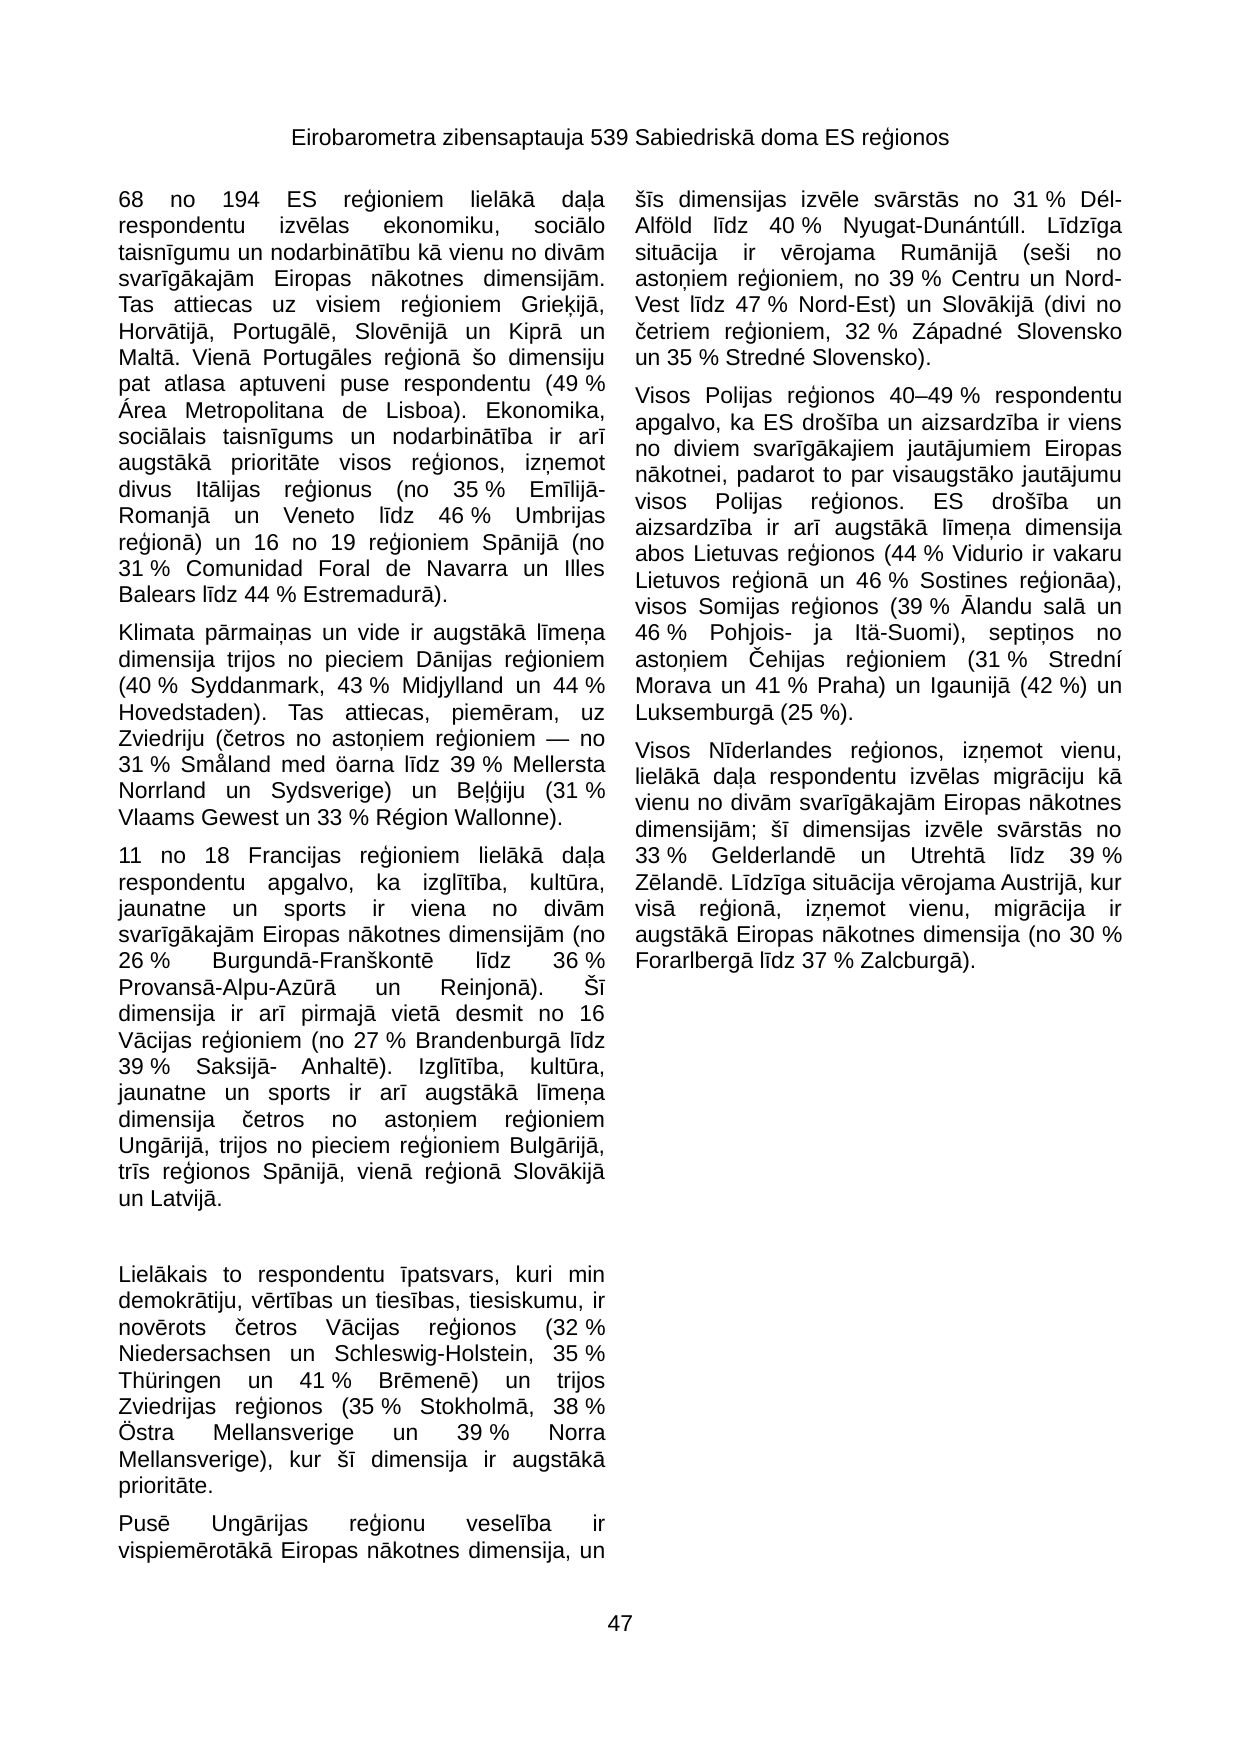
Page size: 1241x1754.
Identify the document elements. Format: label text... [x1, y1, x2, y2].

text Klimata pārmaiņas un vide ir augstākā līmeņa dimensija trijos no pieciem Dānijas reģioniem (40 % Syddanmark, 43 % Midjylland un 44 % Hovedstaden). Tas attiecas, piemēram, uz Zviedriju (četros no astoņiem reģioniem — no 31 % Småland med öarna līdz 39 % Mellersta Norrland un Sydsverige) un Beļģiju (31 % Vlaams Gewest un 33 % Région Wallonne). [118, 619, 605, 830]
text Visos Polijas reģionos 40–49 % respondentu apgalvo, ka ES drošība un aizsardzība ir viens no diviem svarīgākajiem jautājumiem Eiropas nākotnei, padarot to par visaugstāko jautājumu visos Polijas reģionos. ES drošība un aizsardzība ir arī augstākā līmeņa dimensija abos Lietuvas reģionos (44 % Vidurio ir vakaru Lietuvos reģionā un 46 % Sostines reģionāa), visos Somijas reģionos (39 % Ālandu salā un 46 % Pohjois- ja Itä-Suomi), septiņos no astoņiem Čehijas reģioniem (31 % Strední Morava un 41 % Praha) un Igaunijā (42 %) un Luksemburgā (25 %). [635, 382, 1122, 725]
text 11 no 18 Francijas reģioniem lielākā daļa respondentu apgalvo, ka izglītība, kultūra, jaunatne un sports ir viena no divām svarīgākajām Eiropas nākotnes dimensijām (no 26 % Burgundā-Franškontē līdz 36 % Provansā-Alpu-Azūrā un Reinjonā). Šī dimensija ir arī pirmajā vietā desmit no 16 Vācijas reģioniem (no 27 % Brandenburgā līdz 39 % Saksijā- Anhaltē). Izglītība, kultūra, jaunatne un sports ir arī augstākā līmeņa dimensija četros no astoņiem reģioniem Ungārijā, trijos no pieciem reģioniem Bulgārijā, trīs reģionos Spānijā, vienā reģionā Slovākijā un Latvijā. [118, 842, 605, 1211]
text šīs dimensijas izvēle svārstās no 31 % Dél-Alföld līdz 40 % Nyugat-Dunántúll. Līdzīga situācija ir vērojama Rumānijā (seši no astoņiem reģioniem, no 39 % Centru un Nord-Vest līdz 47 % Nord-Est) un Slovākijā (divi no četriem reģioniem, 32 % Západné Slovensko un 35 % Stredné Slovensko). [635, 186, 1122, 370]
text Pusē Ungārijas reģionu veselība ir vispiemērotākā Eiropas nākotnes dimensija, un [118, 1510, 605, 1563]
text 68 no 194 ES reģioniem lielākā daļa respondentu izvēlas ekonomiku, sociālo taisnīgumu un nodarbinātību kā vienu no divām svarīgākajām Eiropas nākotnes dimensijām. Tas attiecas uz visiem reģioniem Grieķijā, Horvātijā, Portugālē, Slovēnijā un Kiprā un Maltā. Vienā Portugāles reģionā šo dimensiju pat atlasa aptuveni puse respondentu (49 % Área Metropolitana de Lisboa). Ekonomika, sociālais taisnīgums un nodarbinātība ir arī augstākā prioritāte visos reģionos, izņemot divus Itālijas reģionus (no 35 % Emīlijā-Romanjā un Veneto līdz 46 % Umbrijas reģionā) un 16 no 19 reģioniem Spānijā (no 31 % Comunidad Foral de Navarra un Illes Balears līdz 44 % Estremadurā). [118, 186, 605, 607]
text Visos Nīderlandes reģionos, izņemot vienu, lielākā daļa respondentu izvēlas migrāciju kā vienu no divām svarīgākajām Eiropas nākotnes dimensijām; šī dimensijas izvēle svārstās no 33 % Gelderlandē un Utrehtā līdz 39 % Zēlandē. Līdzīga situācija vērojama Austrijā, kur visā reģionā, izņemot vienu, migrācija ir augstākā Eiropas nākotnes dimensija (no 30 % Forarlbergā līdz 37 % Zalcburgā). [635, 737, 1122, 974]
text Lielākais to respondentu īpatsvars, kuri min demokrātiju, vērtības un tiesības, tiesiskumu, ir novērots četros Vācijas reģionos (32 % Niedersachsen un Schleswig-Holstein, 35 % Thüringen un 41 % Brēmenē) un trijos Zviedrijas reģionos (35 % Stokholmā, 38 % Östra Mellansverige un 39 % Norra Mellansverige), kur šī dimensija ir augstākā prioritāte. [118, 1261, 605, 1498]
